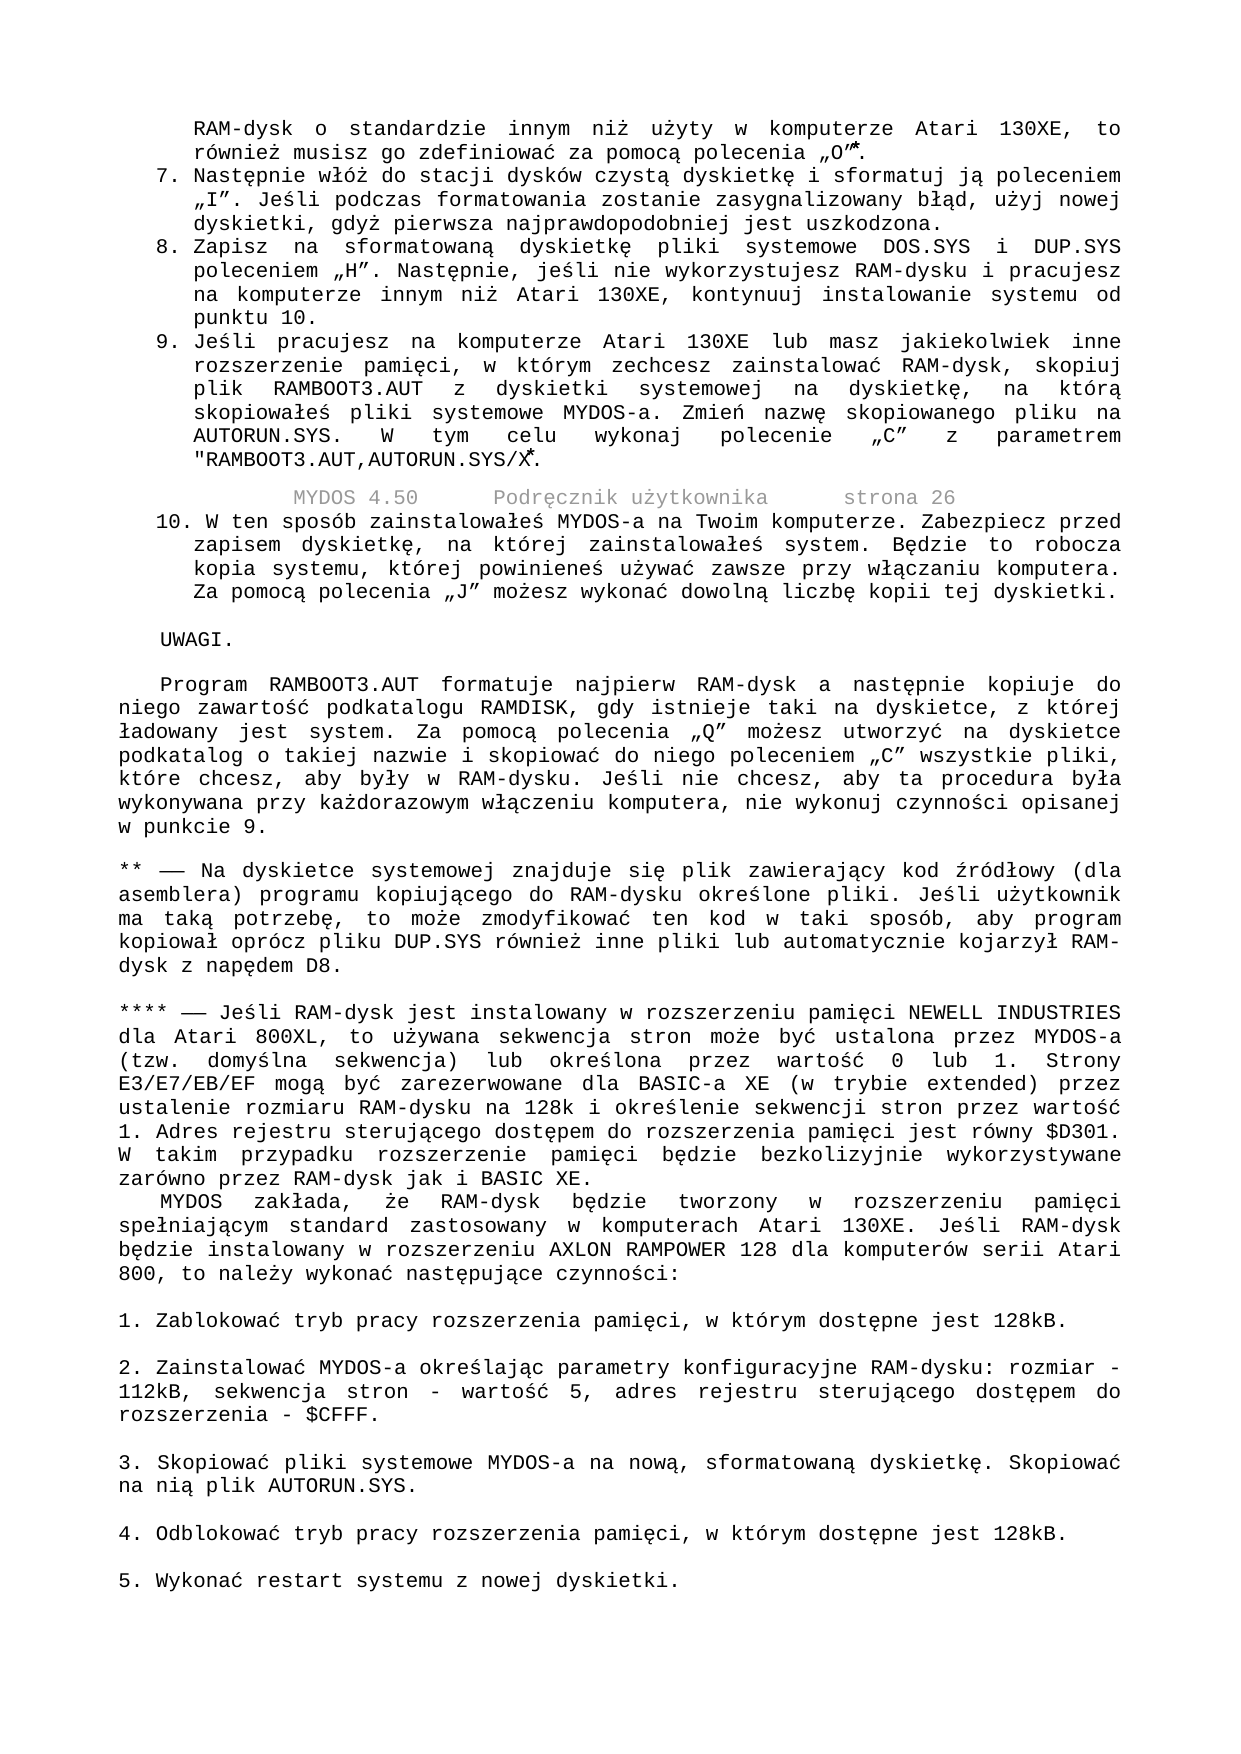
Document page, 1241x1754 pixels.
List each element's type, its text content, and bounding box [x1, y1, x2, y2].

text UWAGI. [118, 629, 1122, 652]
text **** —— Jeśli RAM-dysk jest instalowany w rozszerzeniu pamięci NEWELL INDUSTRIES dla Atari 800XL, to używana sekwencja stron może być ustalona przez MYDOS-a (tzw. domyślna sekwencja) lub określona przez wartość 0 lub 1. Strony E3/E7/EB/EF mogą być zarezerwowane dla BASIC-a XE (w trybie extended) przez ustalenie rozmiaru RAM-dysku na 128k i określenie sekwencji stron przez wartość 1. Adres rejestru sterującego dostępem do rozszerzenia pamięci jest równy $D301. W takim przypadku rozszerzenie pamięci będzie bezkolizyjnie wykorzystywane zarówno przez RAM-dysk jak i BASIC XE. [118, 1002, 1122, 1192]
text MYDOS zakłada, że RAM-dysk będzie tworzony w rozszerzeniu pamięci spełniającym standard zastosowany w komputerach Atari 130XE. Jeśli RAM-dysk będzie instalowany w rozszerzeniu AXLON RAMPOWER 128 dla komputerów serii Atari 800, to należy wykonać następujące czynności: [118, 1192, 1122, 1286]
text Program RAMBOOT3.AUT formatuje najpierw RAM-dysk a następnie kopiuje do niego zawartość podkatalogu RAMDISK, gdy istnieje taki na dyskietce, z której ładowany jest system. Za pomocą polecenia „Q” możesz utworzyć na dyskietce podkatalog o takiej nazwie i skopiować do niego poleceniem „C” wszystkie pliki, które chcesz, aby były w RAM-dysku. Jeśli nie chcesz, aby ta procedura była wykonywana przy każdorazowym włączeniu komputera, nie wykonuj czynności opisanej w punkcie 9. [118, 674, 1122, 839]
list Następnie włóż do stacji dysków czystą dyskietkę i sformatuj ją poleceniem „I”. Jeśli podczas formatowania zostanie zasygnalizowany błąd, użyj nowej dyskietki, gdyż pierwsza najprawdopodobniej jest uszkodzona. [156, 165, 1122, 236]
list Zapisz na sformatowaną dyskietkę pliki systemowe DOS.SYS i DUP.SYS poleceniem „H”. Następnie, jeśli nie wykorzystujesz RAM-dysku i pracujesz na komputerze innym niż Atari 130XE, kontynuuj instalowanie systemu od punktu 10. [156, 236, 1122, 331]
text 2. Zainstalować MYDOS-a określając parametry konfiguracyjne RAM-dysku: rozmiar - 112kB, sekwencja stron - wartość 5, adres rejestru sterującego dostępem do rozszerzenia - $CFFF. [118, 1357, 1122, 1428]
list RAM-dysk o standardzie innym niż użyty w komputerze Atari 130XE, to również musisz go zdefiniować za pomocą polecenia „O”⃰⃰⃰⃰. [156, 118, 1122, 165]
list 5. Wykonać restart systemu z nowej dyskietki. [118, 1570, 1122, 1593]
list Jeśli pracujesz na komputerze Atari 130XE lub masz jakiekolwiek inne rozszerzenie pamięci, w którym zechcesz zainstalować RAM-dysk, skopiuj plik RAMBOOT3.AUT z dyskietki systemowej na dyskietkę, na którą skopiowałeś pliki systemowe MYDOS-a. Zmień nazwę skopiowanego pliku na AUTORUN.SYS. W tym celu wykonaj polecenie „C” z parametrem "RAMBOOT3.AUT,AUTORUN.SYS/X⃰⃰. [156, 331, 1122, 473]
list MYDOS 4.50 Podręcznik użytkownika strona 26 [156, 487, 1122, 511]
text 1. Zablokować tryb pracy rozszerzenia pamięci, w którym dostępne jest 128kB. [118, 1310, 1122, 1333]
text 3. Skopiować pliki systemowe MYDOS-a na nową, sformatowaną dyskietkę. Skopiować na nią plik AUTORUN.SYS. [118, 1452, 1122, 1499]
text ** —— Na dyskietce systemowej znajduje się plik zawierający kod źródłowy (dla asemblera) programu kopiującego do RAM-dysku określone pliki. Jeśli użytkownik ma taką potrzebę, to może zmodyfikować ten kod w taki sposób, aby program kopiował oprócz pliku DUP.SYS również inne pliki lub automatycznie kojarzył RAM-dysk z napędem D8. [118, 861, 1122, 979]
list W ten sposób zainstalowałeś MYDOS-a na Twoim komputerze. Zabezpiecz przed zapisem dyskietkę, na której zainstalowałeś system. Będzie to robocza kopia systemu, której powinieneś używać zawsze przy włączaniu komputera. Za pomocą polecenia „J” możesz wykonać dowolną liczbę kopii tej dyskietki. [156, 511, 1122, 605]
text 4. Odblokować tryb pracy rozszerzenia pamięci, w którym dostępne jest 128kB. [118, 1523, 1122, 1546]
